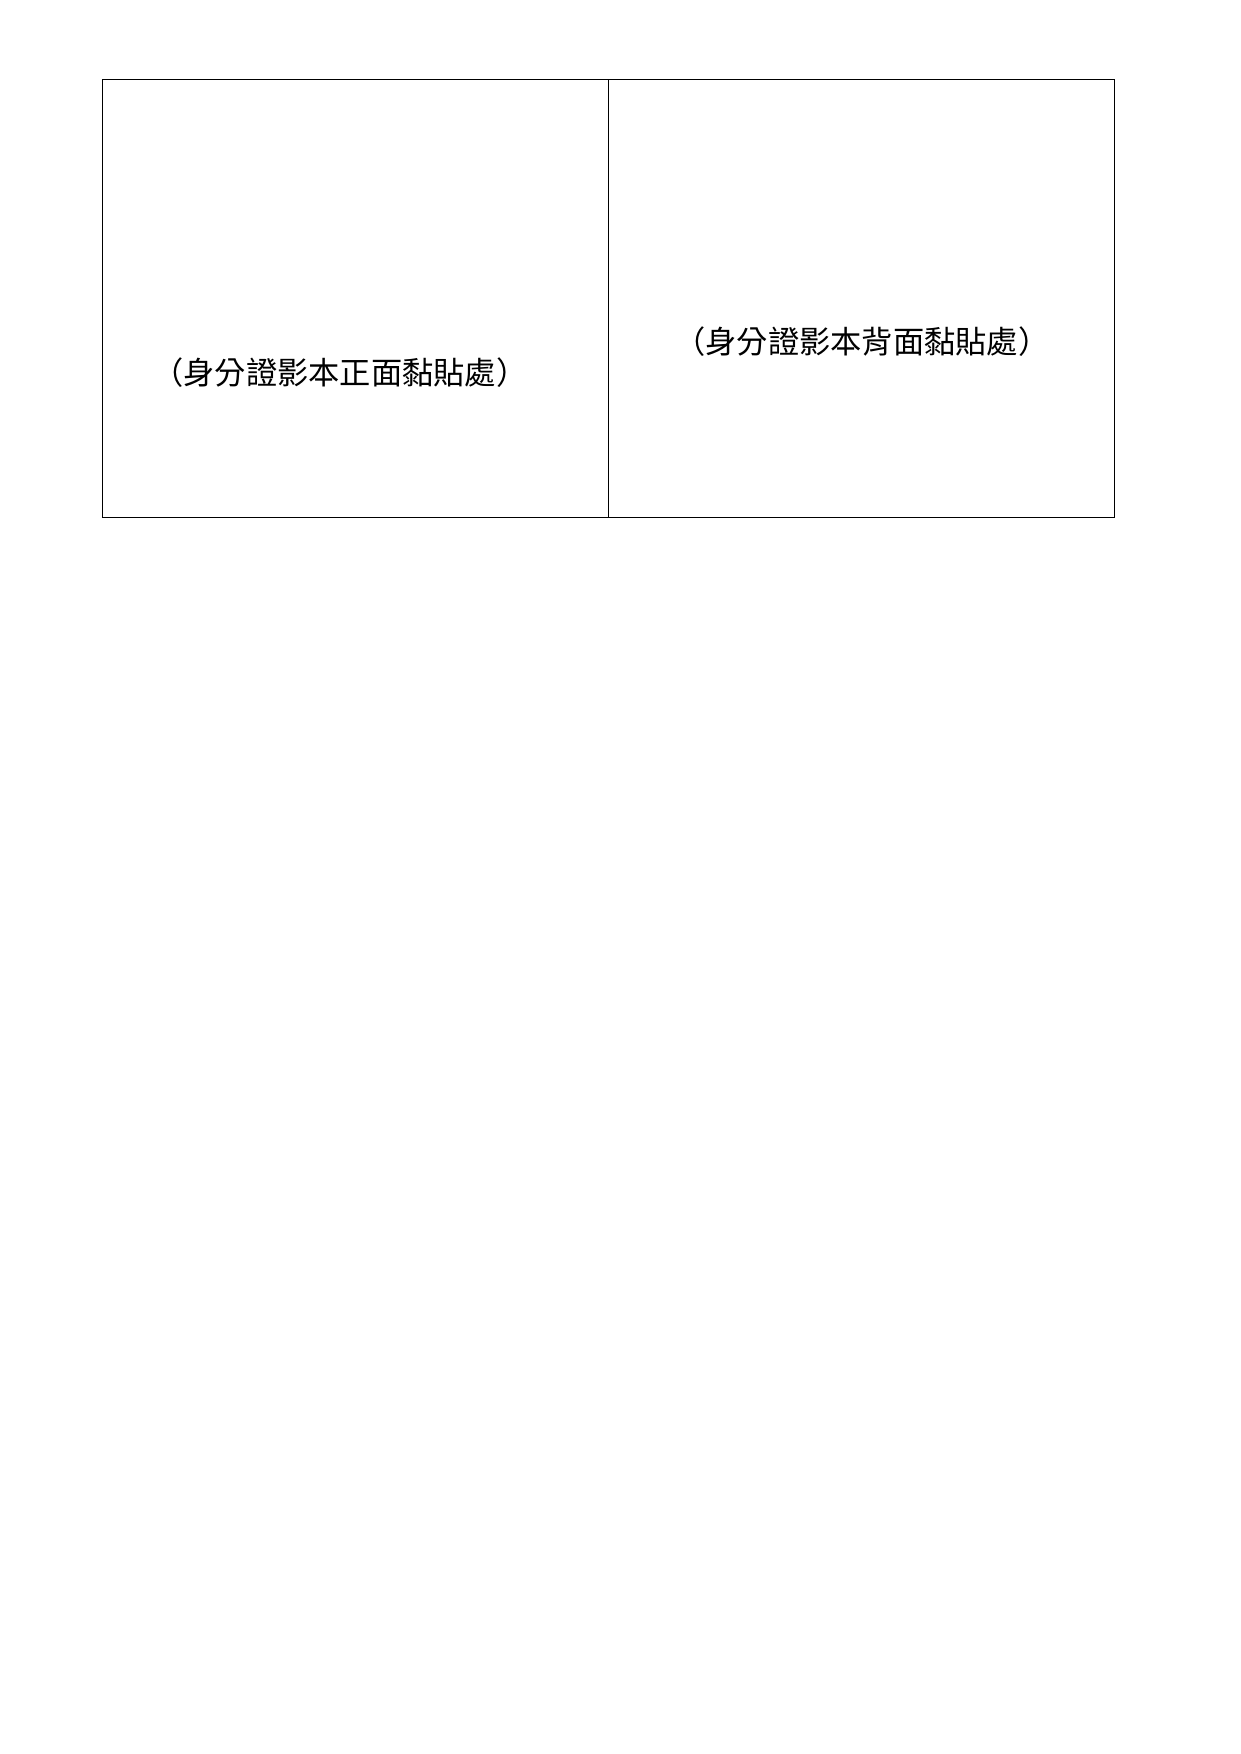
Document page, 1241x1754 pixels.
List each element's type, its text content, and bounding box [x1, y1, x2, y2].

table_header （身分證影本正面黏貼處） [103, 80, 608, 517]
table_header （身分證影本背面黏貼處） [609, 80, 1114, 517]
